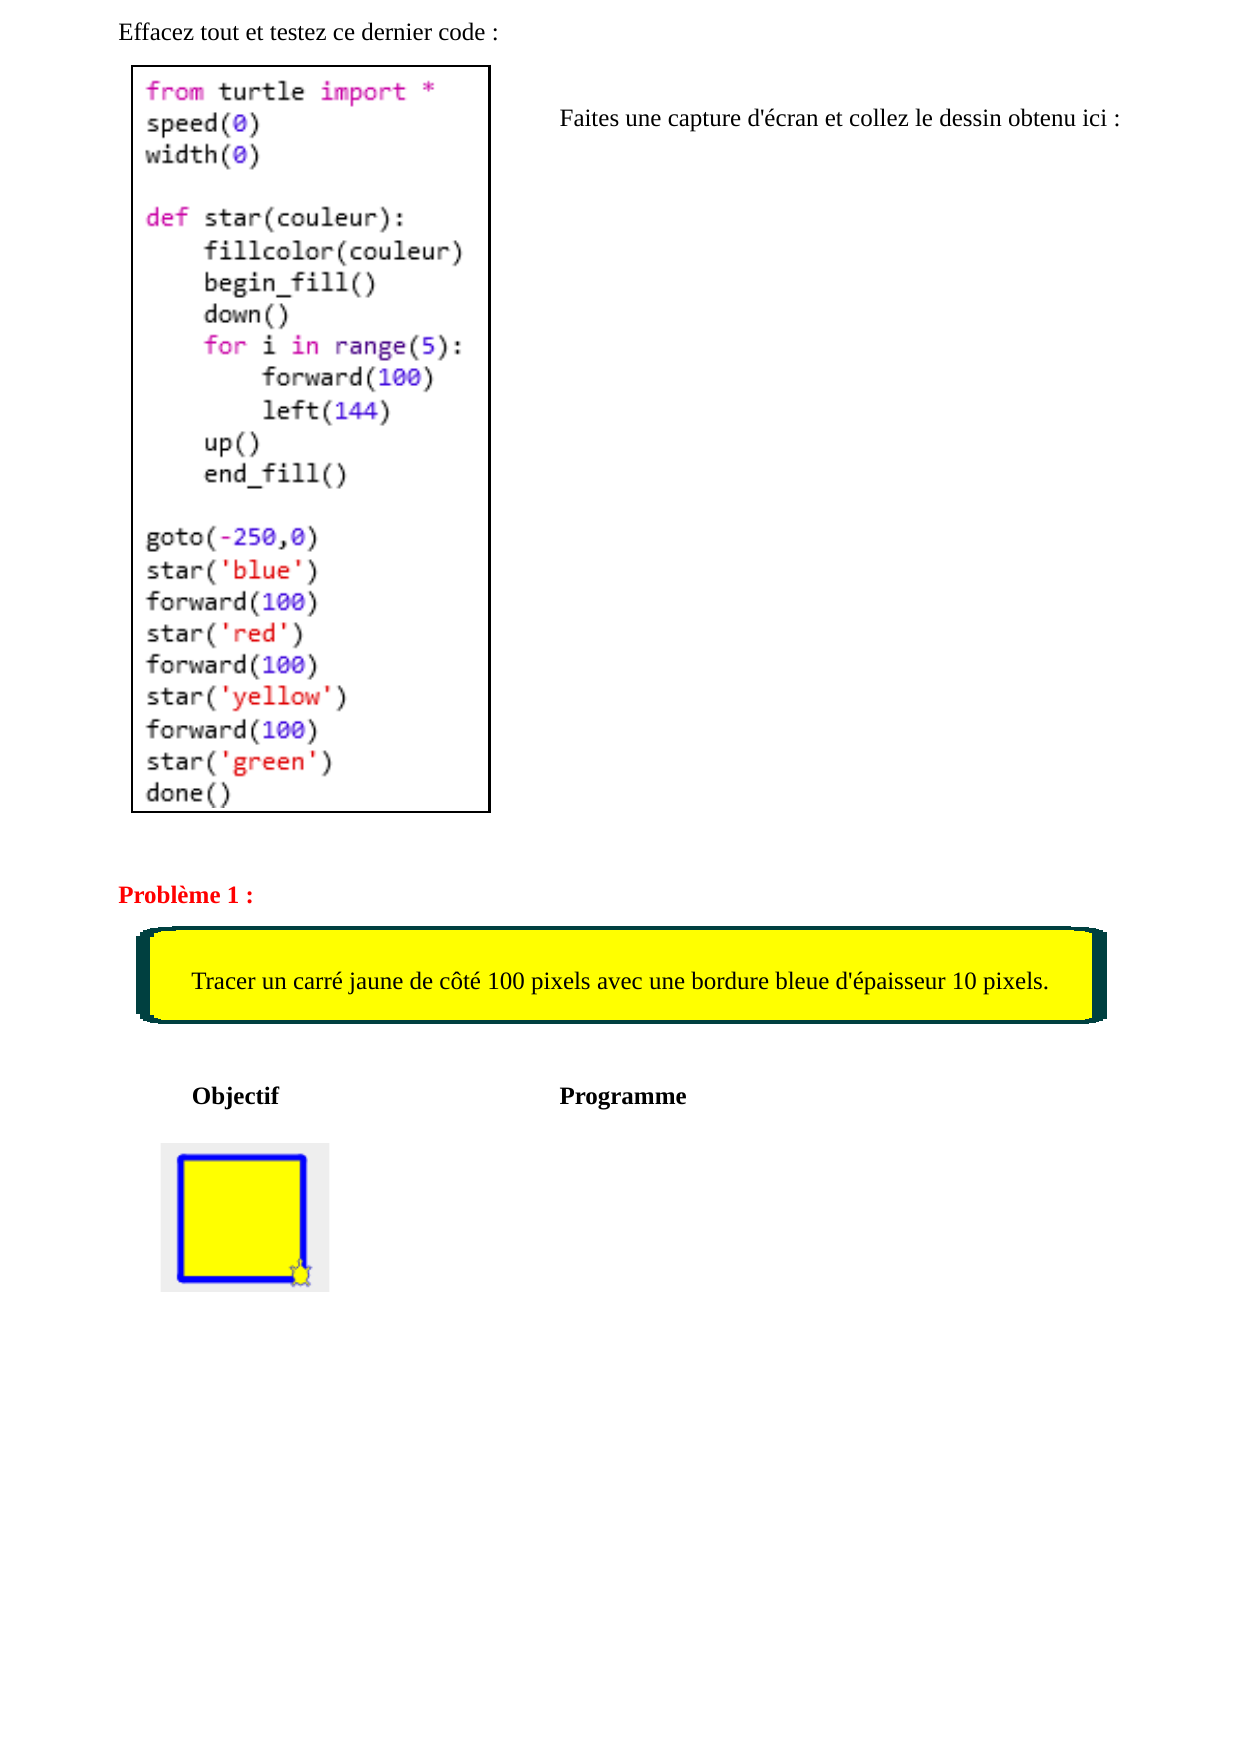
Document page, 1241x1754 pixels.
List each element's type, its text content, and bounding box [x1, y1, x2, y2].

picture [136, 69, 486, 808]
text Problème 1 : [118, 880, 1122, 908]
text Effacez tout et testez ce dernier code : [118, 17, 1122, 46]
picture [160, 1143, 330, 1292]
text Faites une capture d'écran et collez le dessin obtenu ici : [491, 103, 1122, 132]
text Objectif Programme [118, 1081, 1122, 1110]
